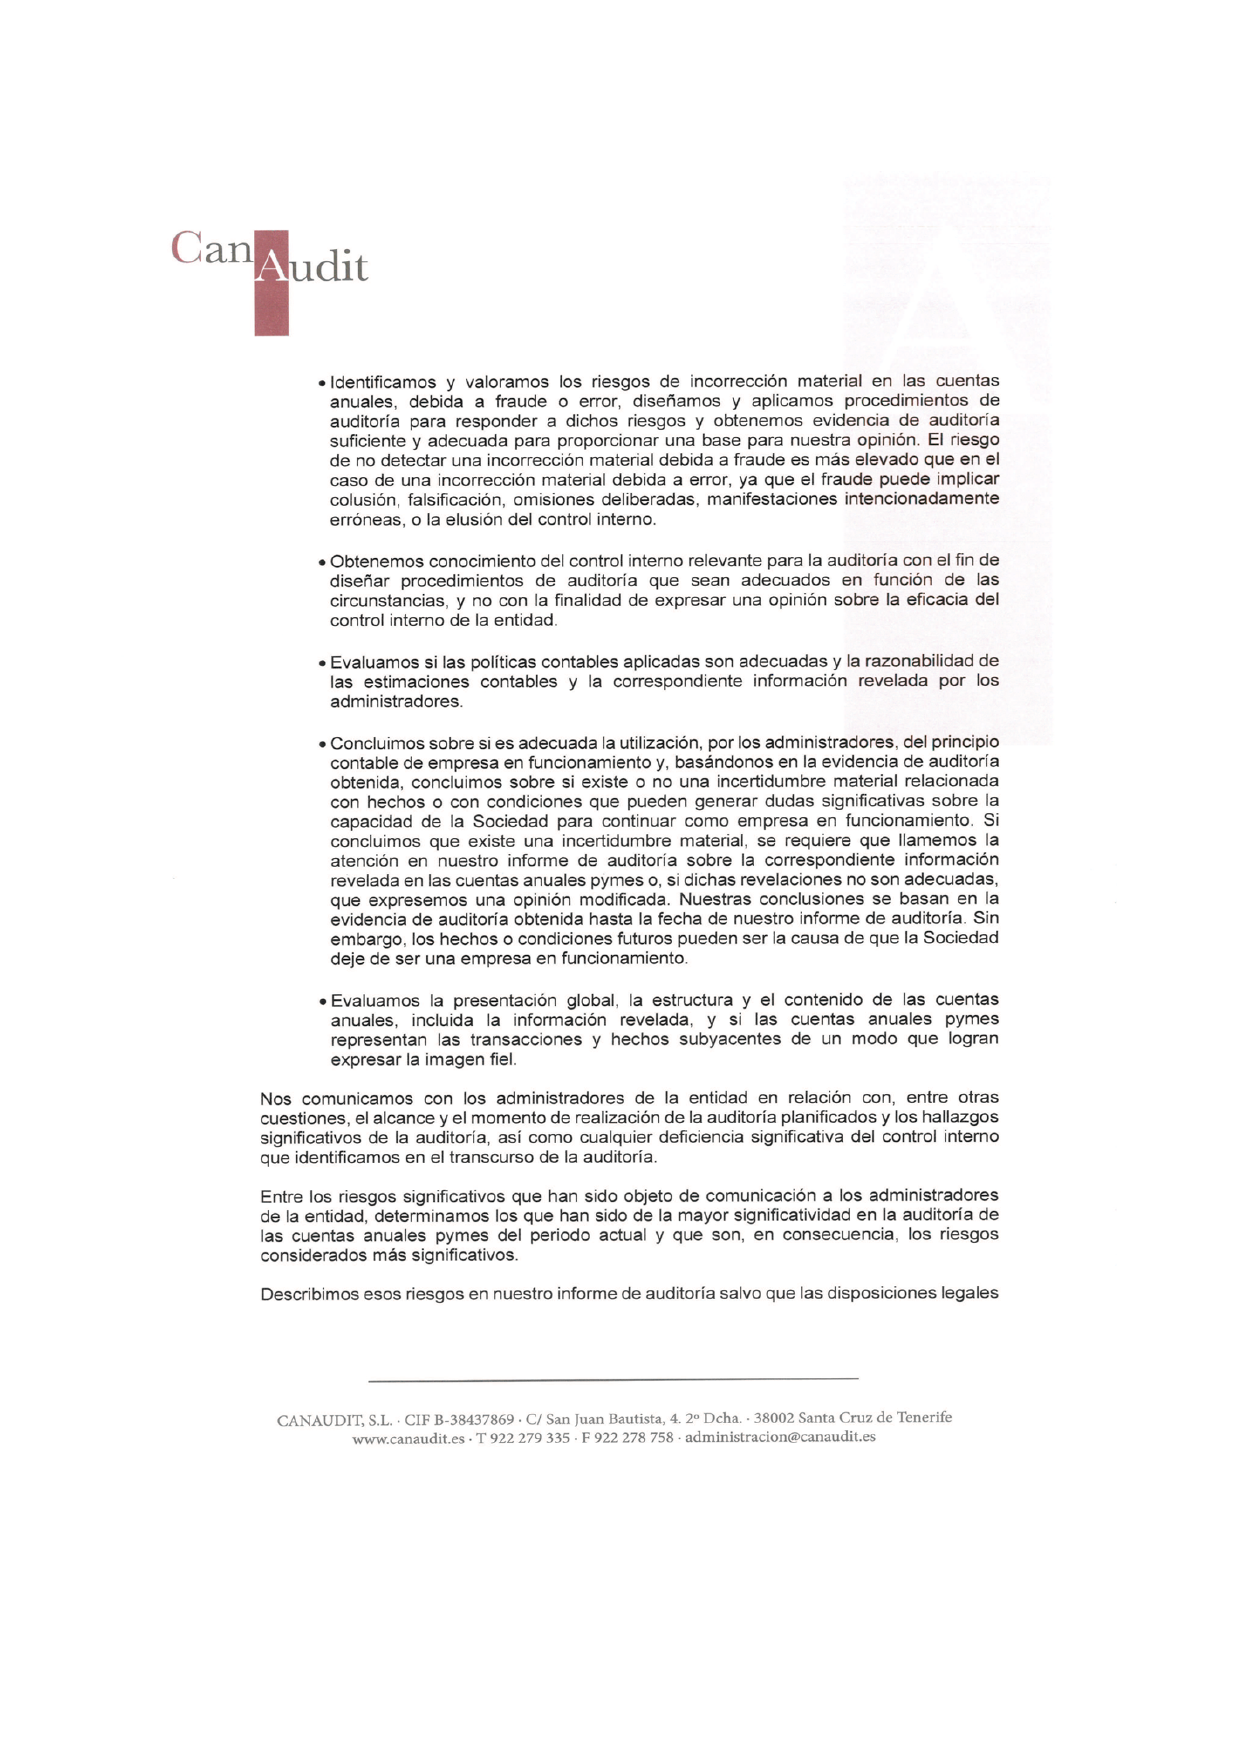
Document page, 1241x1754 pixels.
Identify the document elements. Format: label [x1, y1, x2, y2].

picture [118, 170, 1123, 1471]
